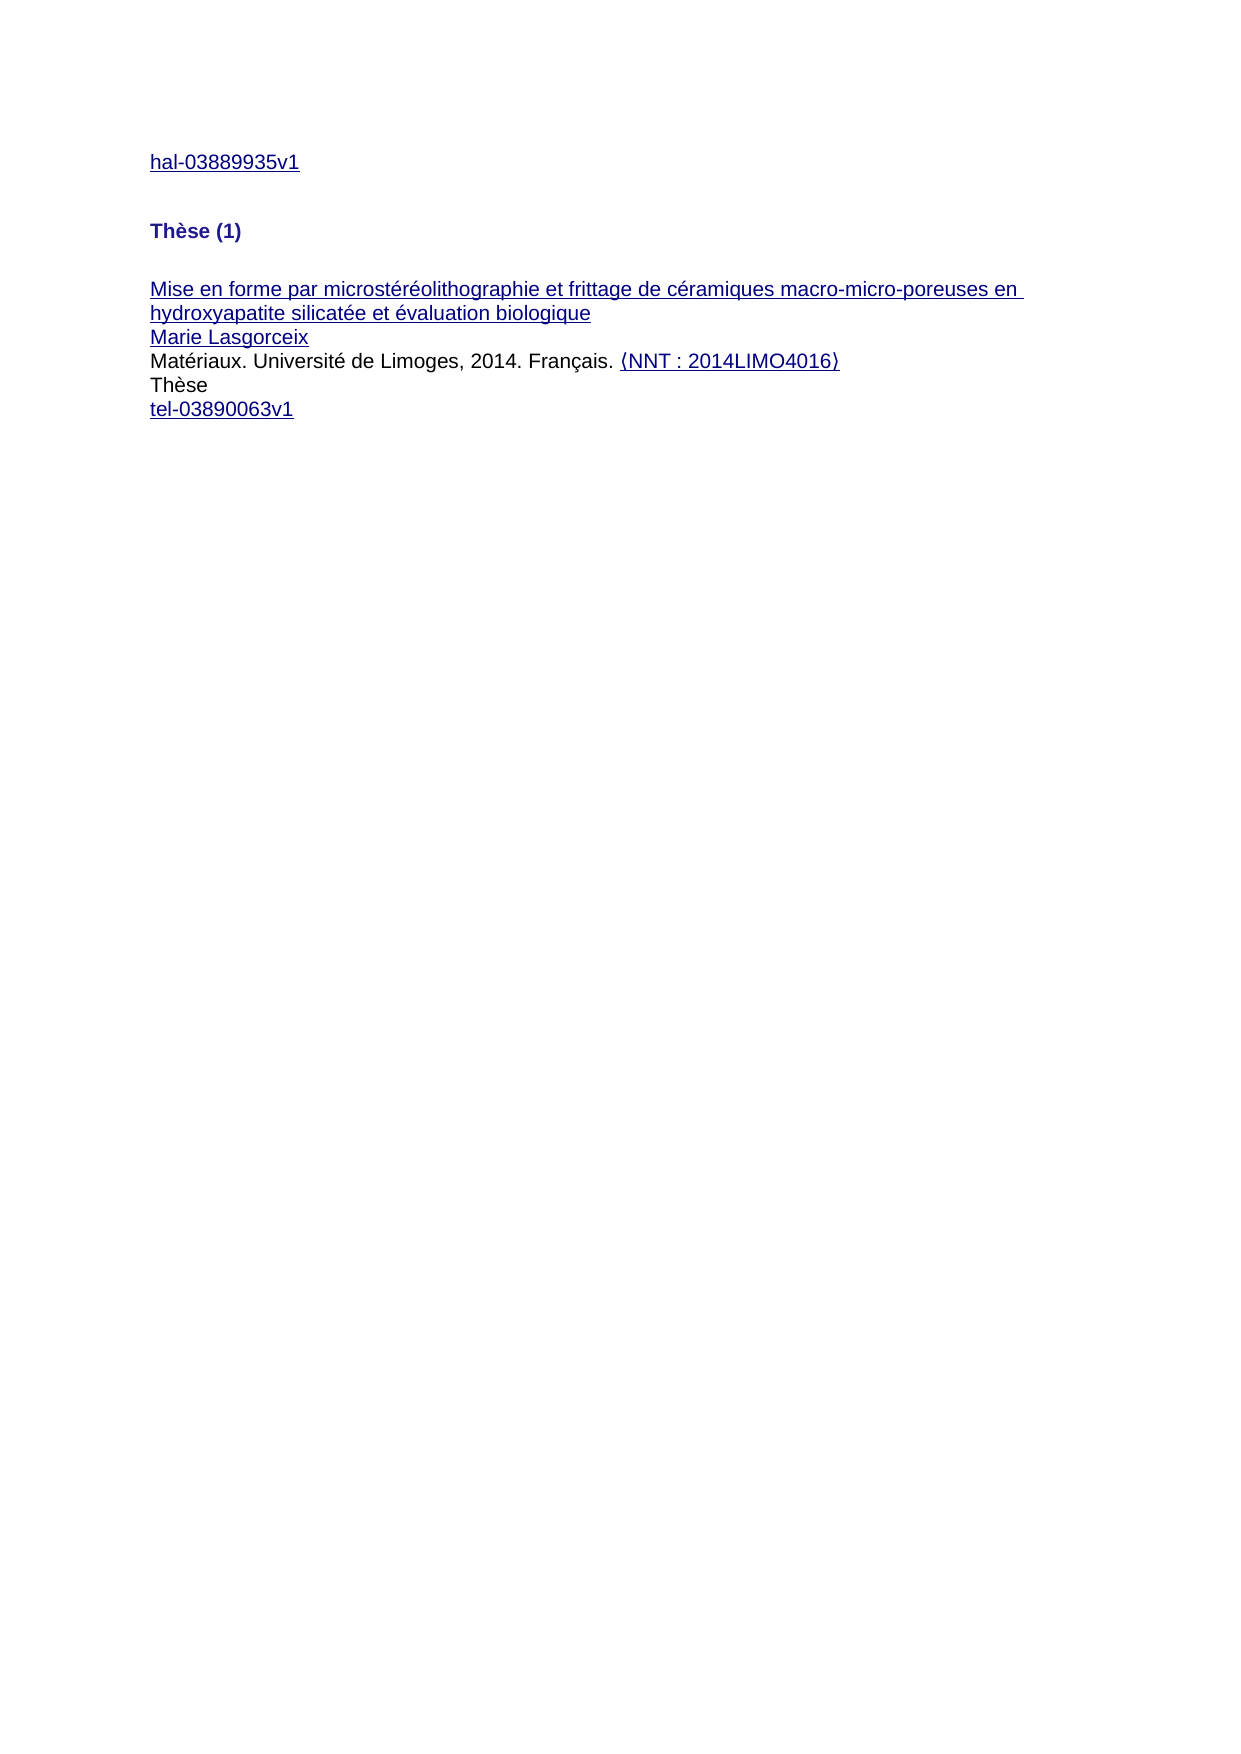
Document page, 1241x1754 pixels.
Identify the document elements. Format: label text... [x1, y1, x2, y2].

table_header Mise en forme par microstéréolithographie et frittage de céramiques macro-micro-poreuses en hydroxyapatite silicatée et évaluation biologique Marie Lasgorceix Matériaux. Université de Limoges, 2014. Français. ⟨NNT : 2014LIMO4016⟩ Thèse tel-03890063v1 [150, 277, 1090, 421]
table_cell hal-03889935v1 [150, 150, 1090, 174]
subtitle Thèse (1) [150, 219, 1090, 243]
